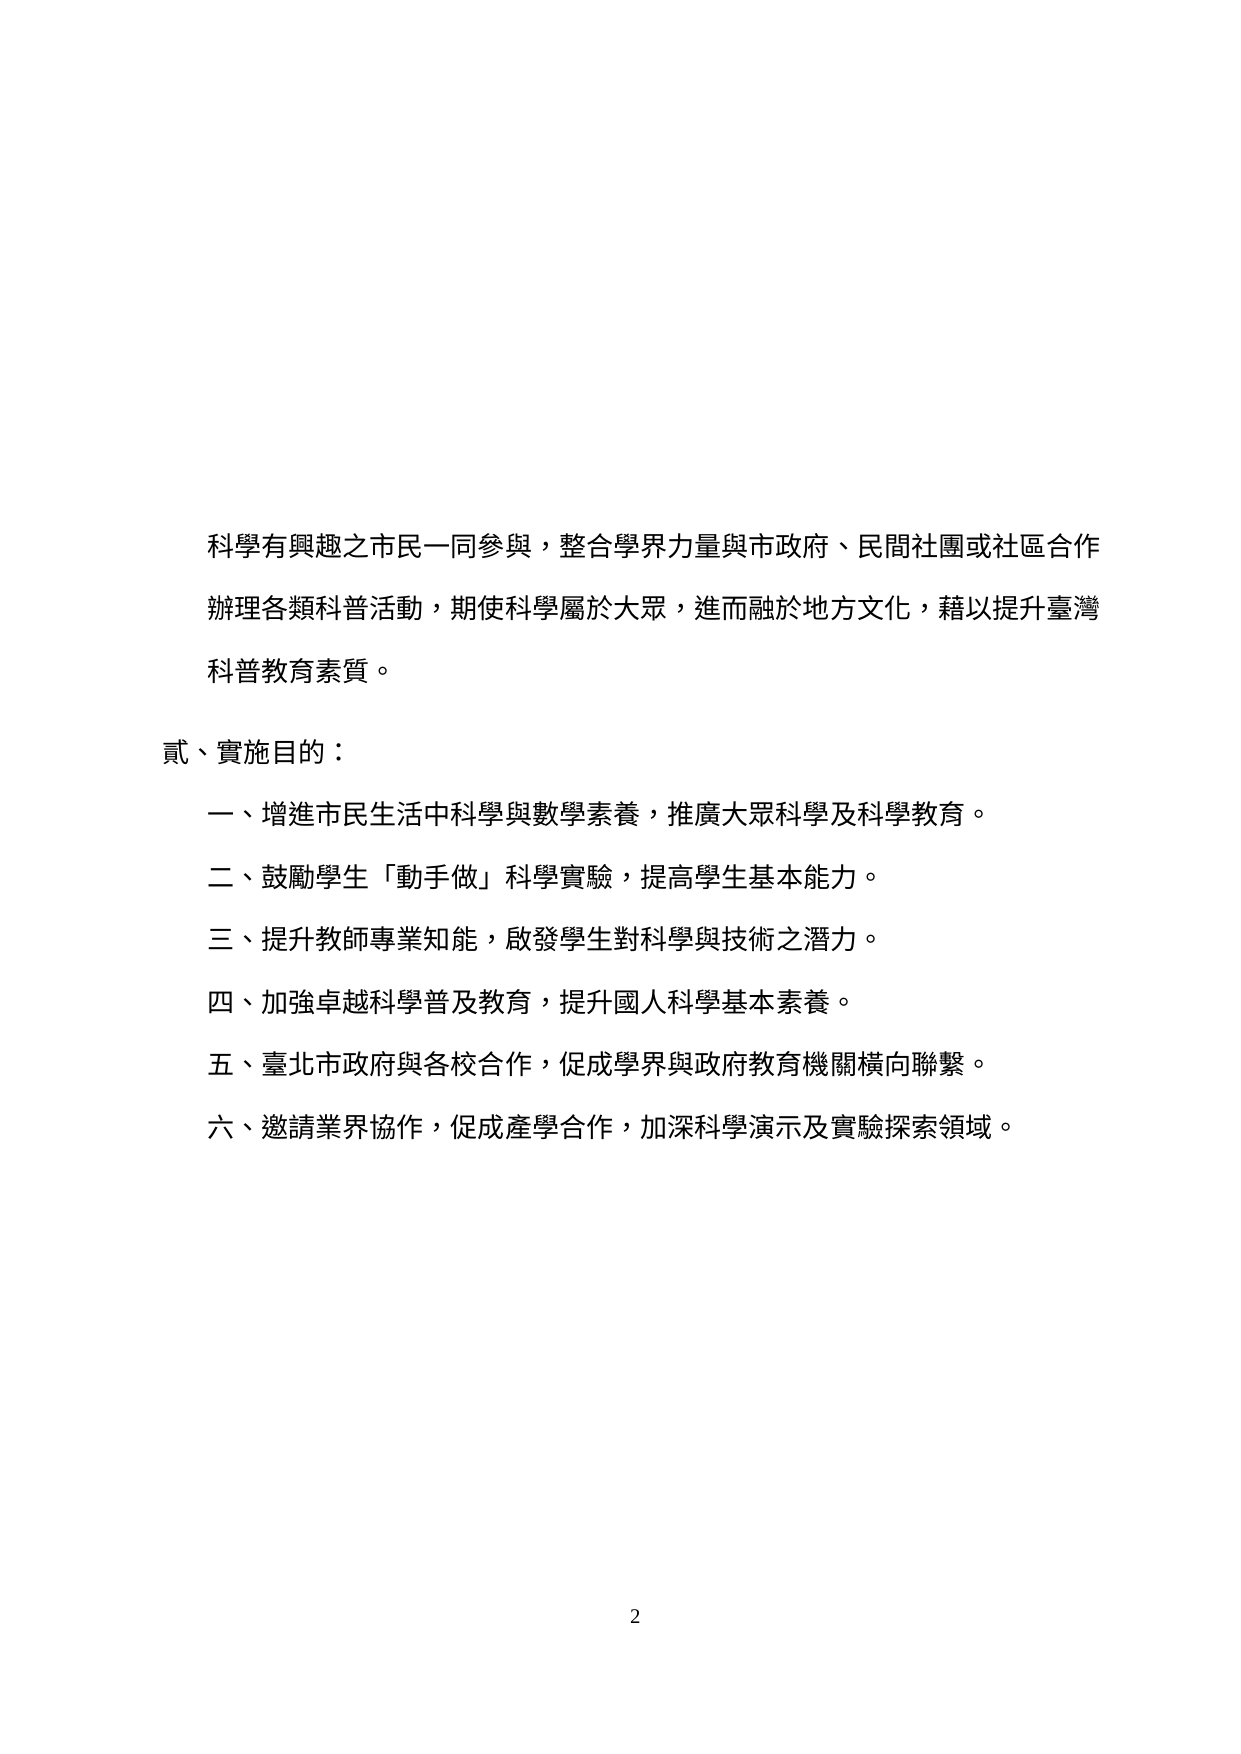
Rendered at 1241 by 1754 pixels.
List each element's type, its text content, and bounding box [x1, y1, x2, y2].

text 四、加強卓越科學普及教育，提升國人科學基本素養。 [207, 959, 1107, 1021]
text 一、增進市民生活中科學與數學素養，推廣大眾科學及科學教育。 [207, 771, 1107, 834]
text 三、提升教師專業知能，啟發學生對科學與技術之潛力。 [207, 896, 1107, 959]
text 二、鼓勵學生「動手做」科學實驗，提高學生基本能力。 [207, 834, 1107, 896]
text 六、邀請業界協作，促成產學合作，加深科學演示及實驗探索領域。 [207, 1084, 1107, 1146]
text 五、臺北市政府與各校合作，促成學界與政府教育機關橫向聯繫。 [207, 1021, 1107, 1084]
text 貳、實施目的： [162, 709, 1107, 771]
text 科學有興趣之市民一同參與，整合學界力量與市政府、民間社團或社區合作辦理各類科普活動，期使科學屬於大眾，進而融於地方文化，藉以提升臺灣科普教育素質。 [207, 502, 1107, 690]
